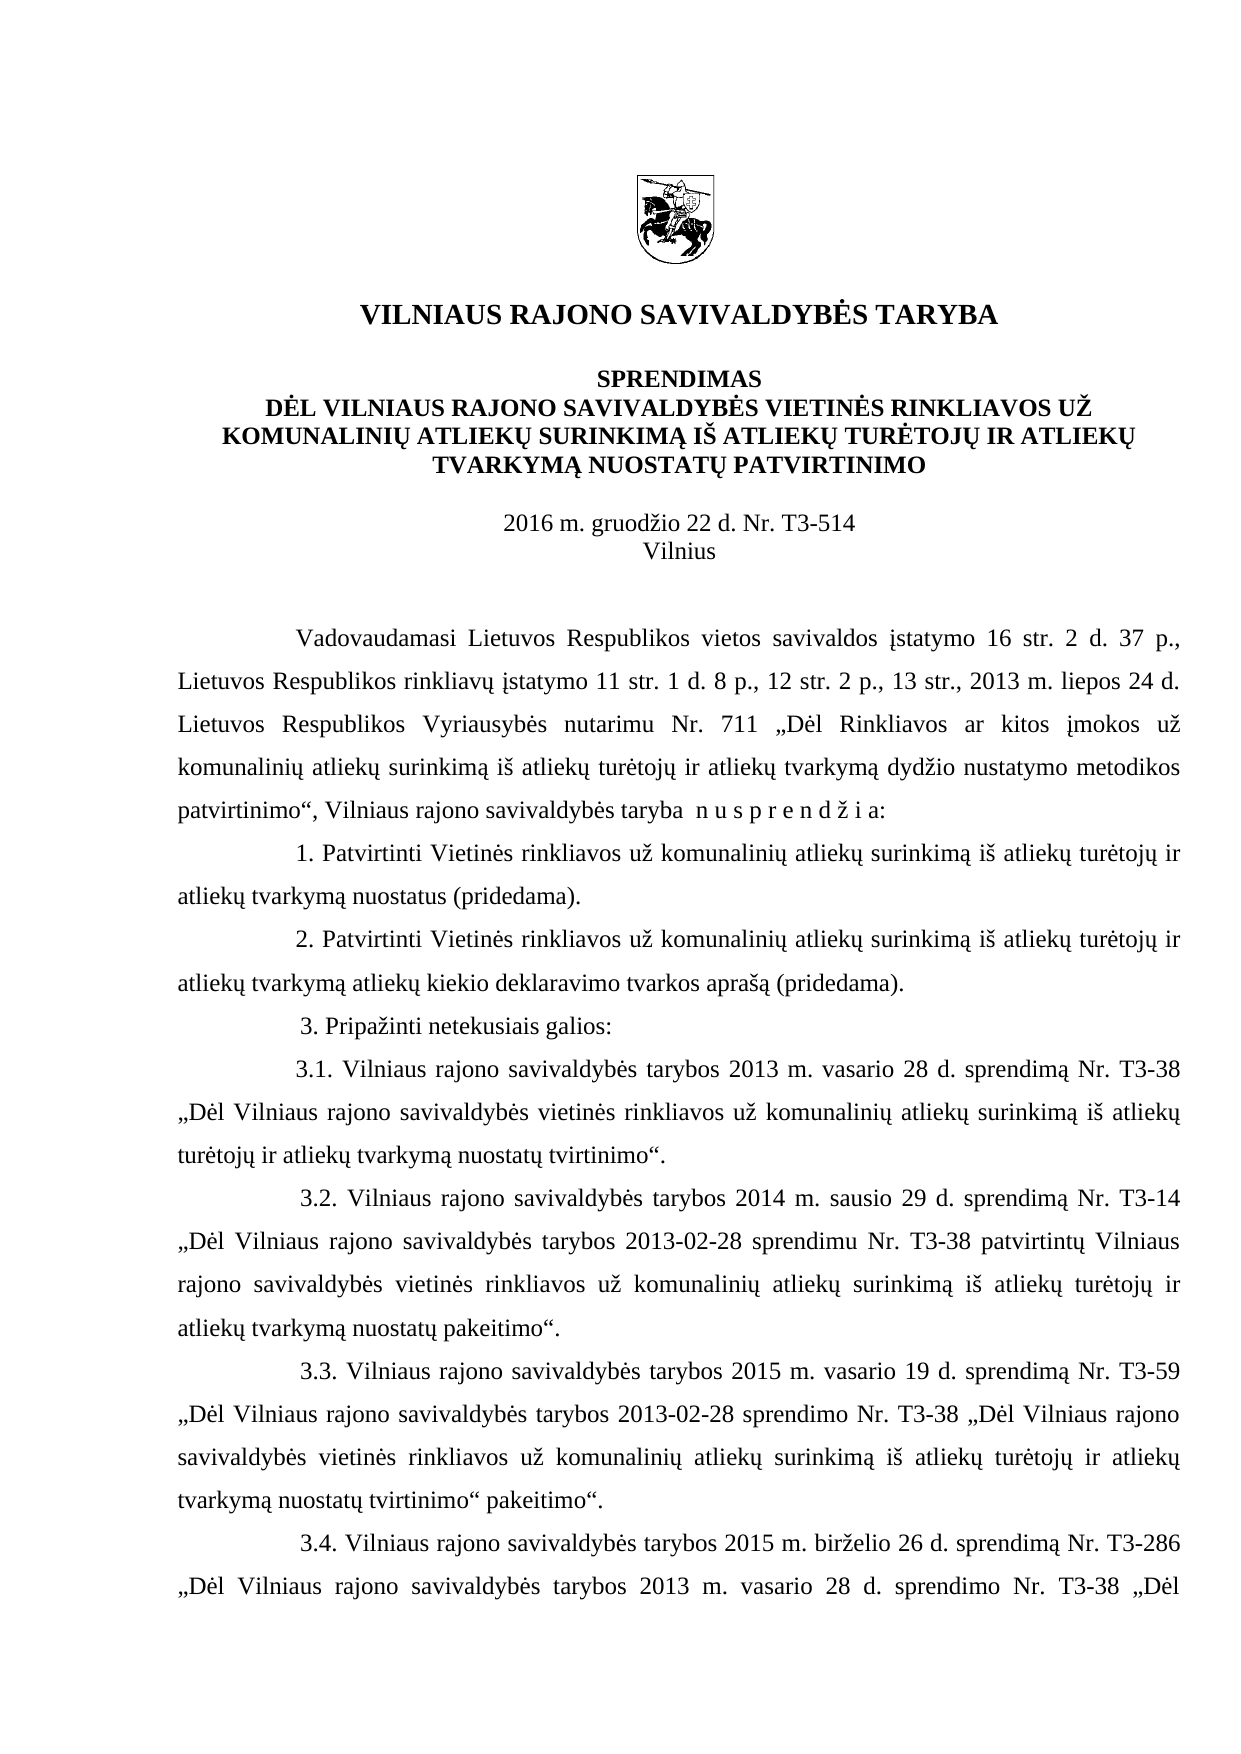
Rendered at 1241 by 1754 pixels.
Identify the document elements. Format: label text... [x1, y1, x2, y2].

text 3.3. Vilniaus rajono savivaldybės tarybos 2015 m. vasario 19 d. sprendimą Nr. T3-59 „Dėl Vilniaus rajono savivaldybės tarybos 2013-02-28 sprendimo Nr. T3-38 „Dėl Vilniaus rajono savivaldybės vietinės rinkliavos už komunalinių atliekų surinkimą iš atliekų turėtojų ir atliekų tvarkymą nuostatų tvirtinimo“ pakeitimo“. [177, 1356, 1181, 1514]
text 2. Patvirtinti Vietinės rinkliavos už komunalinių atliekų surinkimą iš atliekų turėtojų ir atliekų tvarkymą atliekų kiekio deklaravimo tvarkos aprašą (pridedama). [177, 924, 1181, 996]
text 3.2. Vilniaus rajono savivaldybės tarybos 2014 m. sausio 29 d. sprendimą Nr. T3-14 „Dėl Vilniaus rajono savivaldybės tarybos 2013-02-28 sprendimu Nr. T3-38 patvirtintų Vilniaus rajono savivaldybės vietinės rinkliavos už komunalinių atliekų surinkimą iš atliekų turėtojų ir atliekų tvarkymą nuostatų pakeitimo“. [177, 1183, 1181, 1341]
subtitle VILNIAUS RAJONO SAVIVALDYBĖS TARYBA [177, 297, 1181, 330]
text dėl VILNIAUS RAJONO SAVIVALDYBĖS VIETINĖS RINKLIAVOS UŽ KOMUNALINIŲ ATLIEKŲ SURINKIMĄ IŠ ATLIEKŲ TURĖTOJŲ IR ATLIEKŲ TVARKYMĄ NUOSTATŲ PATVIRTINIMO [177, 393, 1181, 479]
text 2016 m. gruodžio 22 d. Nr. T3-514 [177, 508, 1181, 536]
subtitle SPRENDIMAS [177, 364, 1181, 393]
text 3.4. Vilniaus rajono savivaldybės tarybos 2015 m. birželio 26 d. sprendimą Nr. T3-286 „Dėl Vilniaus rajono savivaldybės tarybos 2013 m. vasario 28 d. sprendimo Nr. T3-38 „Dėl [177, 1528, 1181, 1600]
text Vadovaudamasi Lietuvos Respublikos vietos savivaldos įstatymo 16 str. 2 d. 37 p., Lietuvos Respublikos rinkliavų įstatymo 11 str. 1 d. 8 p., 12 str. 2 p., 13 str., 2013 m. liepos 24 d. Lietuvos Respublikos Vyriausybės nutarimu Nr. 711 „Dėl Rinkliavos ar kitos įmokos už komunalinių atliekų surinkimą iš atliekų turėtojų ir atliekų tvarkymą dydžio nustatymo metodikos patvirtinimo“, Vilniaus rajono savivaldybės taryba n u s p r e n d ž i a: [177, 623, 1181, 824]
text 3. Pripažinti netekusiais galios: [177, 1011, 1181, 1039]
text Vilnius [177, 536, 1181, 565]
text 3.1. Vilniaus rajono savivaldybės tarybos 2013 m. vasario 28 d. sprendimą Nr. T3-38 „Dėl Vilniaus rajono savivaldybės vietinės rinkliavos už komunalinių atliekų surinkimą iš atliekų turėtojų ir atliekų tvarkymą nuostatų tvirtinimo“. [177, 1054, 1181, 1169]
text 1. Patvirtinti Vietinės rinkliavos už komunalinių atliekų surinkimą iš atliekų turėtojų ir atliekų tvarkymą nuostatus (pridedama). [177, 838, 1181, 910]
